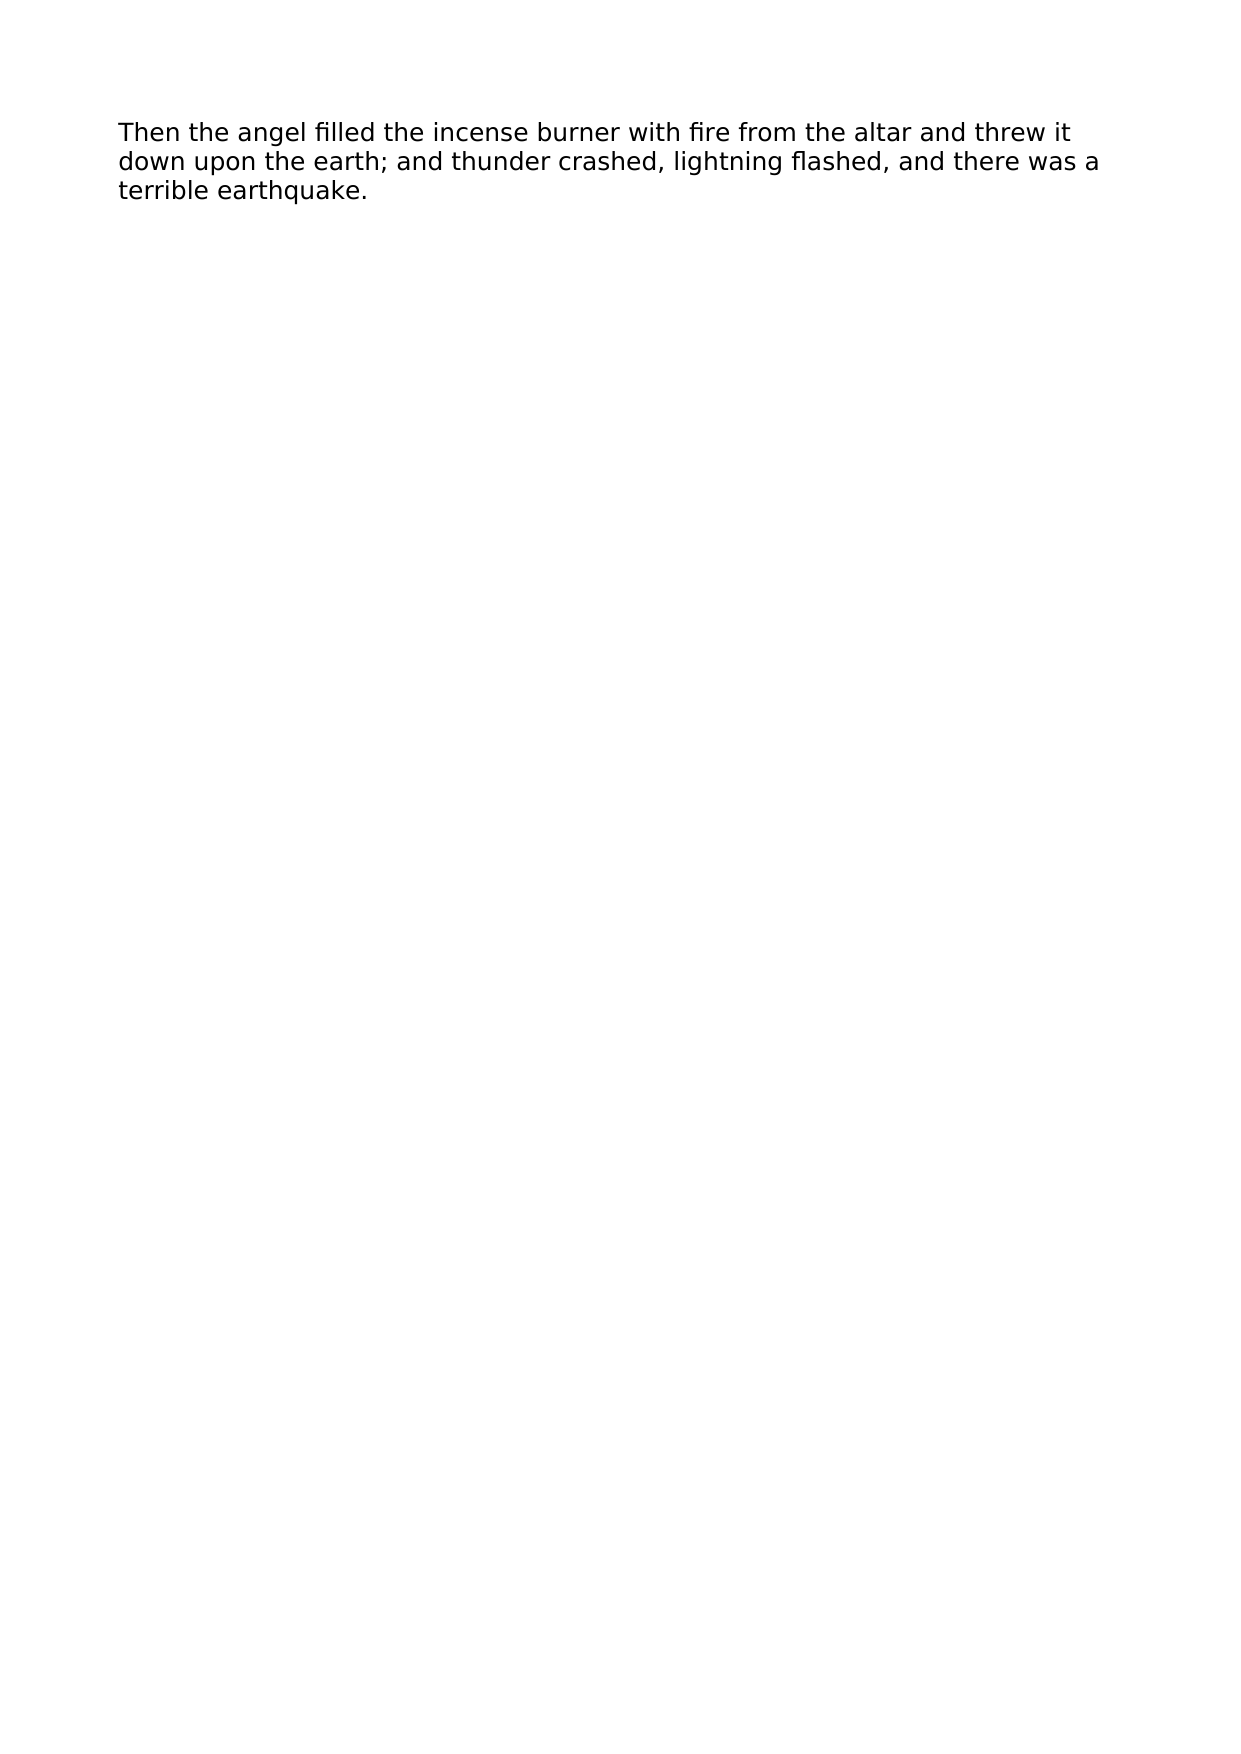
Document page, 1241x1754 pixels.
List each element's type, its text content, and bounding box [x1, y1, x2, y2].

text Then the angel filled the incense burner with fire from the altar and threw it down upon the earth; and thunder crashed, lightning flashed, and there was a terrible earthquake. [118, 118, 1122, 206]
